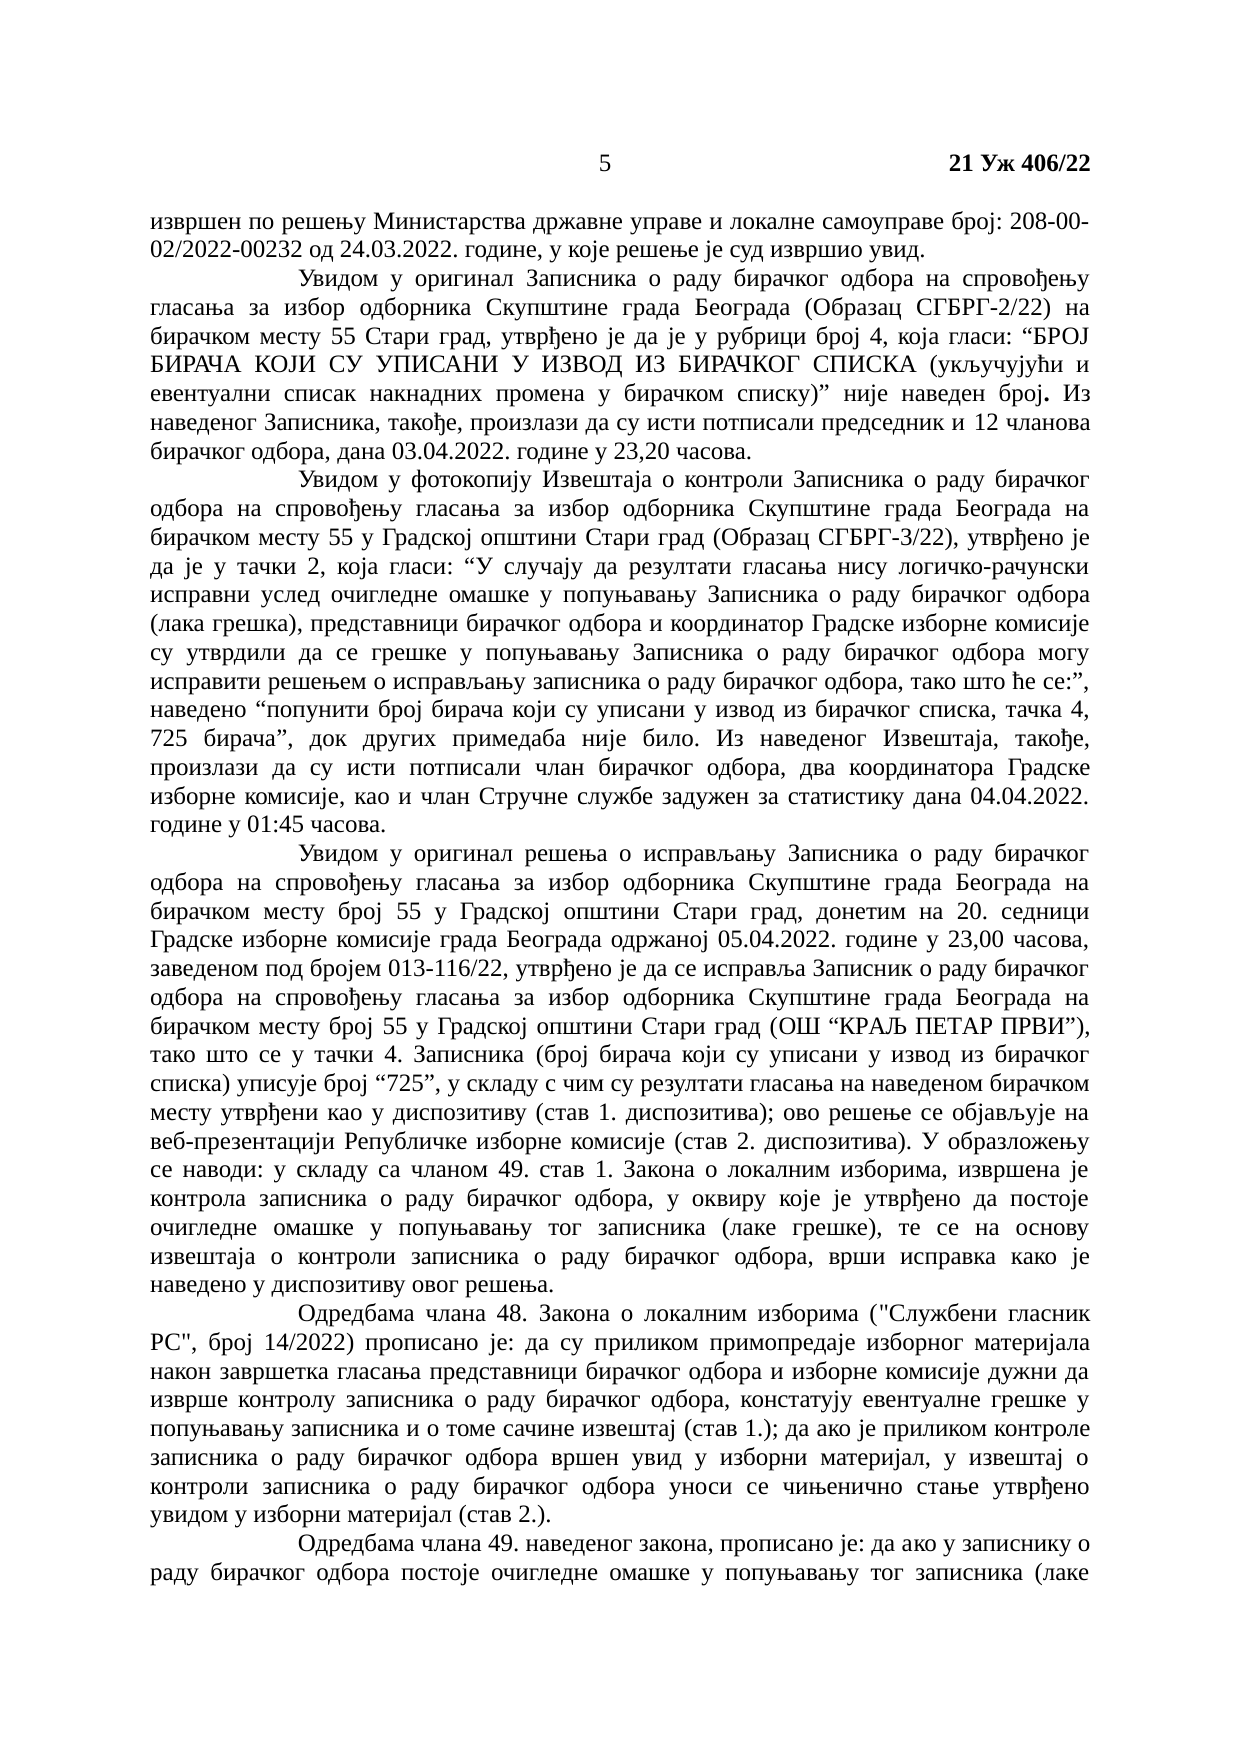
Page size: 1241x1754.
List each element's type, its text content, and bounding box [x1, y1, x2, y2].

text извршен по решењу Министарства државне управе и локалне самоуправе број: 208-00-02/2022-00232 од 24.03.2022. године, у које решење је суд извршио увид. [150, 206, 1091, 263]
text Увидом у оригинал решења о исправљању Записника о раду бирачког одбора на спровођењу гласања за избор одборника Скупштине града Београда на бирачком месту број 55 у Градској општини Стари град, донетим на 20. седници Градске изборне комисије града Београда одржаној 05.04.2022. године у 23,00 часова, заведеном под бројем 013-116/22, утврђено је да се исправља Записник о раду бирачког одбора на спровођењу гласања за избор одборника Скупштине града Београда на бирачком месту број 55 у Градској општини Стари град (ОШ “КРАЉ ПЕТАР ПРВИ”), тако што се у тачки 4. Записника (број бирача који су уписани у извод из бирачког списка) уписује број “725”, у складу с чим су резултати гласања на наведеном бирачком месту утврђени као у диспозитиву (став 1. диспозитива); ово решење се објављује на веб-презентацији Републичке изборне комисије (став 2. диспозитива). У образложењу се наводи: у складу са чланом 49. став 1. Закона о локалним изборима, извршена је контрола записника о раду бирачког одбора, у оквиру које је утврђено да постоје очигледне омашке у попуњавању тог записника (лаке грешке), те се на основу извештаја о контроли записника о раду бирачког одбора, врши исправка како је наведено у диспозитиву овог решења. [150, 838, 1091, 1298]
text Одредбама члана 48. Закона о локалним изборима ("Службени гласник РС", број 14/2022) прописано је: да су приликом примопредаје изборног материјала након завршетка гласања представници бирачког одбора и изборне комисије дужни да изврше контролу записника о раду бирачког одбора, констатују евентуалне грешке у попуњавању записника и о томе сачине извештај (став 1.); да ако је приликом контроле записника о раду бирачког одбора вршен увид у изборни материјал, у извештај о контроли записника о раду бирачког одбора уноси се чињенично стање утврђено увидом у изборни материјал (став 2.). [150, 1298, 1091, 1528]
text Увидом у фотокопију Извештаја о контроли Записника о раду бирачког одбора на спровођењу гласања за избор одборника Скупштине града Београда на бирачком месту 55 у Градској општини Стари град (Образац СГБРГ-3/22), утврђено је да је у тачки 2, која гласи: “У случају да резултати гласања нису логичко-рачунски исправни услед очигледне омашке у попуњавању Записника о раду бирачког одбора (лака грешка), представници бирачког одбора и координатор Градске изборне комисије су утврдили да се грешке у попуњавању Записника о раду бирачког одбора могу исправити решењем о исправљању записника о раду бирачког одбора, тако што ће се:”, наведено “попунити број бирача који су уписани у извод из бирачког списка, тачка 4, 725 бирача”, док других примедаба није било. Из наведеног Извештаја, такође, произлази да су исти потписали члан бирачког одбора, два координатора Градске изборне комисије, као и члан Стручне службе задужен за статистику дана 04.04.2022. године у 01:45 часова. [150, 464, 1091, 838]
text Одредбама члана 49. наведеног закона, прописано је: да ако у записнику о раду бирачког одбора постоје очигледне омашке у попуњавању тог записника (лаке [150, 1528, 1091, 1586]
text Увидом у оригинал Записника о раду бирачког одбора на спровођењу гласања за избор одборника Скупштине града Београда (Образац СГБРГ-2/22) на бирачком месту 55 Стари град, утврђено је да је у рубрици број 4, која гласи: “БРОЈ БИРАЧА КОЈИ СУ УПИСАНИ У ИЗВОД ИЗ БИРАЧКОГ СПИСКА (укључујући и евентуални списак накнадних промена у бирачком списку)” није наведен број. Из наведеног Записника, такође, произлази да су исти потписали председник и 12 чланова бирачког одбора, дана 03.04.2022. године у 23,20 часова. [150, 263, 1091, 464]
